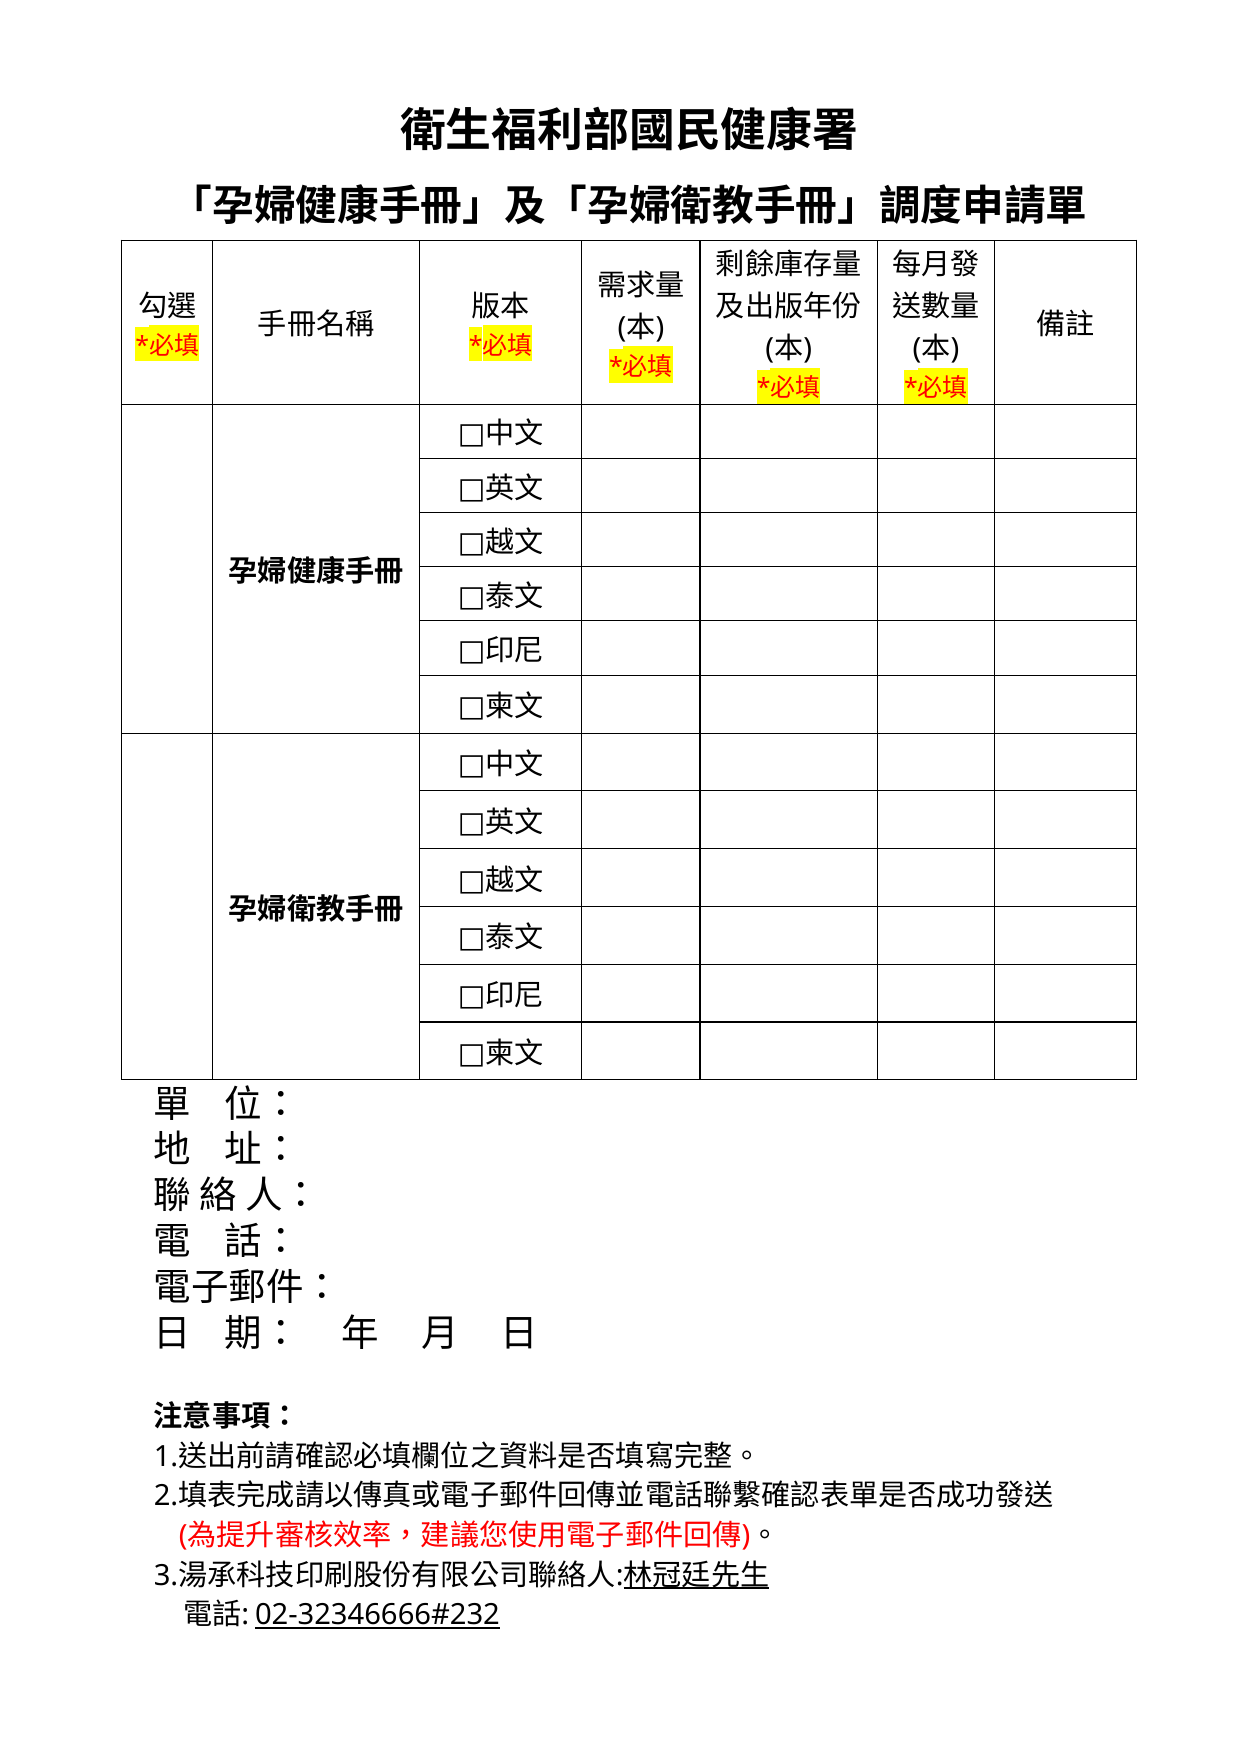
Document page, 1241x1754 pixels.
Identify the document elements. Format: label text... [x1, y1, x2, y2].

table_cell [878, 513, 994, 566]
text 注意事項： [153, 1395, 1104, 1434]
table_cell [582, 405, 699, 458]
table_cell [701, 621, 877, 674]
table_cell [582, 734, 699, 790]
table_cell [701, 734, 877, 790]
table_cell [878, 459, 994, 512]
table_cell [701, 513, 877, 566]
table_cell [995, 791, 1136, 848]
table_cell [701, 849, 877, 906]
table_cell □英文 [420, 459, 581, 512]
table_cell [995, 1023, 1136, 1079]
table_cell [701, 965, 877, 1021]
table_cell □越文 [420, 849, 581, 906]
text 單 位： [153, 1080, 1104, 1126]
table_cell [878, 1023, 994, 1079]
text 聯 絡 人： [153, 1172, 1104, 1218]
table_cell [582, 621, 699, 674]
table_header 手冊名稱 [213, 241, 419, 404]
text 地 址： [153, 1126, 1104, 1172]
table_cell [582, 676, 699, 732]
table_header 需求量(本) *必填 [582, 241, 699, 404]
table_cell □泰文 [420, 907, 581, 964]
table_cell [995, 621, 1136, 674]
text 電話: 02-32346666#232 [183, 1593, 1104, 1632]
text 1.送出前請確認必填欄位之資料是否填寫完整。 [153, 1434, 1104, 1474]
table_cell [701, 907, 877, 964]
table_cell □中文 [420, 405, 581, 458]
table_cell □印尼 [420, 965, 581, 1021]
table_cell □印尼 [420, 621, 581, 674]
table_header 剩餘庫存量及出版年份(本) *必填 [701, 241, 877, 404]
table_cell [878, 849, 994, 906]
table_cell [582, 513, 699, 566]
table_cell [878, 907, 994, 964]
table_header 備註 [995, 241, 1136, 404]
text 日 期： 年 月 日 [153, 1309, 1104, 1355]
table_cell [878, 734, 994, 790]
table_cell [701, 791, 877, 848]
table_cell [701, 676, 877, 732]
table_cell [122, 405, 212, 732]
table_header 勾選 *必填 [122, 241, 212, 404]
table_cell [878, 405, 994, 458]
table_cell [122, 734, 212, 1079]
text 電子郵件： [153, 1264, 1104, 1309]
table_cell [995, 567, 1136, 620]
table_cell [582, 1023, 699, 1079]
table_cell □英文 [420, 791, 581, 848]
text (為提升審核效率，建議您使用電子郵件回傳)。 [178, 1514, 1104, 1553]
table_cell [995, 734, 1136, 790]
table_header 版本 *必填 [420, 241, 581, 404]
table_cell [878, 676, 994, 732]
table_cell [995, 676, 1136, 732]
table_cell [701, 567, 877, 620]
table_cell [995, 965, 1136, 1021]
text 衛生福利部國民健康署 [153, 89, 1104, 164]
table_cell [878, 567, 994, 620]
table_cell [701, 1023, 877, 1079]
text 電 話： [153, 1218, 1104, 1264]
table_cell [995, 405, 1136, 458]
table_cell [878, 791, 994, 848]
table_cell [701, 405, 877, 458]
table_cell □泰文 [420, 567, 581, 620]
table_cell [582, 849, 699, 906]
table_cell [995, 849, 1136, 906]
table_cell [995, 907, 1136, 964]
table_cell [701, 459, 877, 512]
table_cell [582, 907, 699, 964]
table_cell [582, 965, 699, 1021]
table_cell [582, 791, 699, 848]
table_cell [878, 965, 994, 1021]
table_cell □越文 [420, 513, 581, 566]
text 3.湯承科技印刷股份有限公司聯絡人:林冠廷先生 [153, 1553, 1104, 1593]
text 「孕婦健康手冊」及「孕婦衛教手冊」調度申請單 [153, 164, 1104, 239]
table_cell □柬文 [420, 1023, 581, 1079]
table_cell [995, 513, 1136, 566]
table_cell 孕婦衛教手冊 [213, 734, 419, 1079]
table_cell □中文 [420, 734, 581, 790]
table_cell [582, 567, 699, 620]
table_cell [582, 459, 699, 512]
text 2.填表完成請以傳真或電子郵件回傳並電話聯繫確認表單是否成功發送 [153, 1474, 1104, 1514]
table_header 每月發送數量(本) *必填 [878, 241, 994, 404]
table_cell □柬文 [420, 676, 581, 732]
table_cell [878, 621, 994, 674]
table_cell [995, 459, 1136, 512]
table_cell 孕婦健康手冊 [213, 405, 419, 732]
